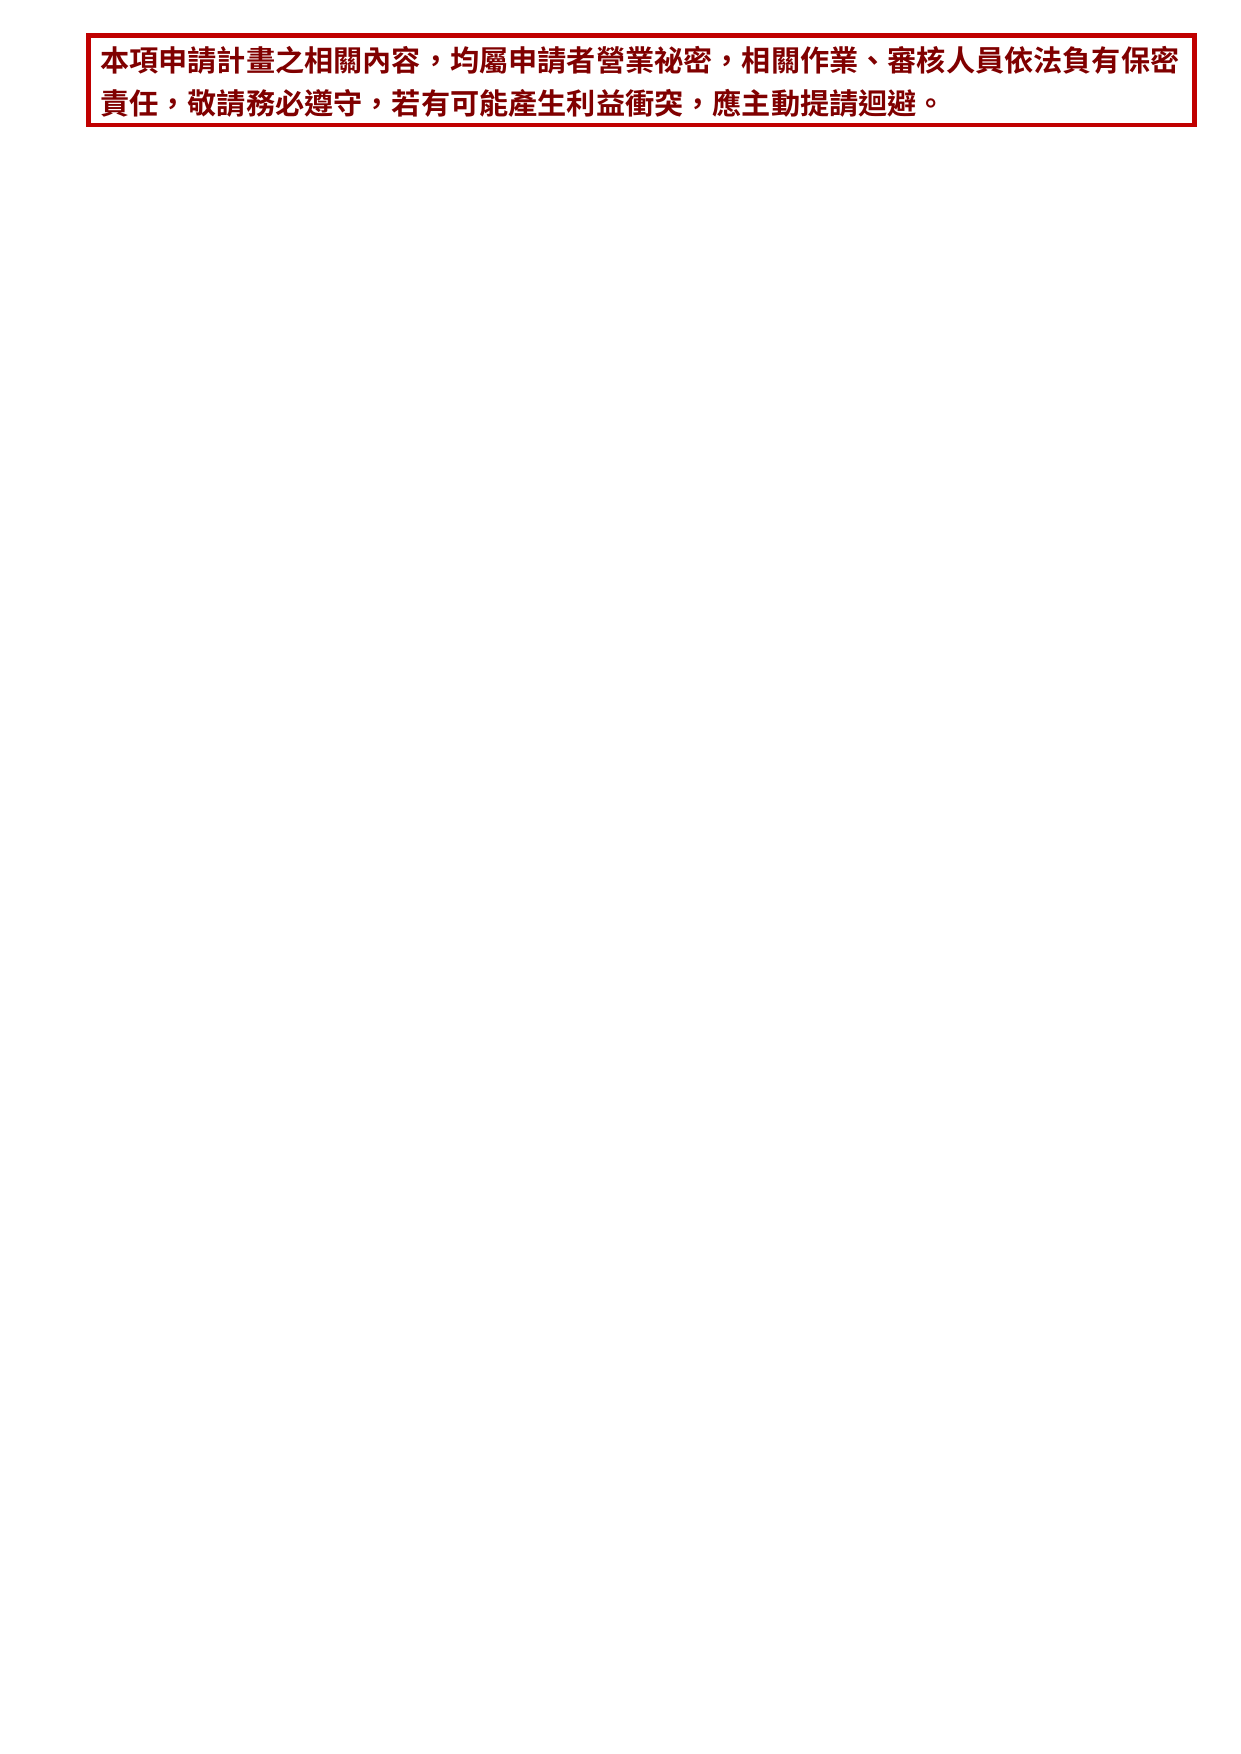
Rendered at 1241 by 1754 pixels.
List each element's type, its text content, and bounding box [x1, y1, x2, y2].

table_header 本項申請計畫之相關內容，均屬申請者營業祕密，相關作業、審核人員依法負有保密責任，敬請務必遵守，若有可能產生利益衝突，應主動提請迴避。 [91, 38, 1192, 122]
